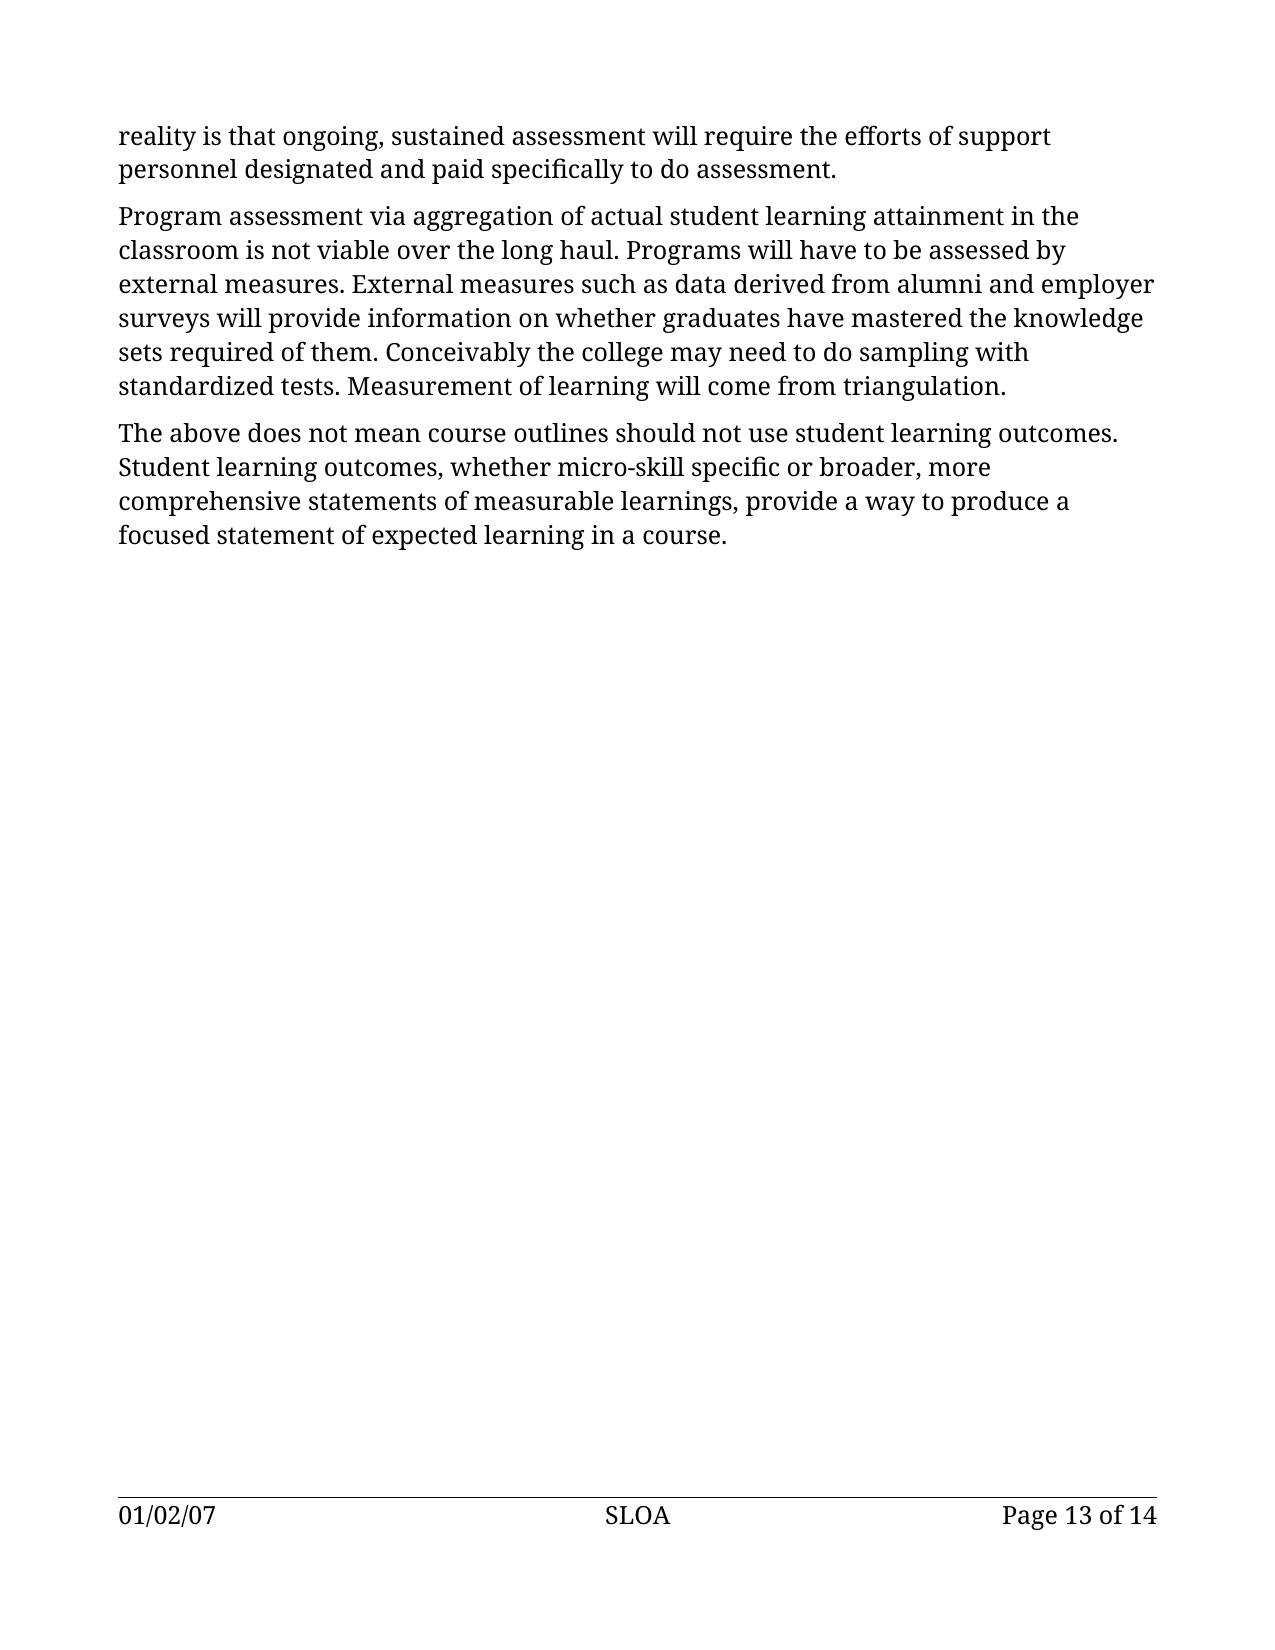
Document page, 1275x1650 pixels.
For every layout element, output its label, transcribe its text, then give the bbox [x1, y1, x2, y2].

text reality is that ongoing, sustained assessment will require the efforts of support personnel designated and paid specifically to do assessment. [118, 118, 1157, 186]
text The above does not mean course outlines should not use student learning outcomes. Student learning outcomes, whether micro-skill specific or broader, more comprehensive statements of measurable learnings, provide a way to produce a focused statement of expected learning in a course. [118, 416, 1157, 552]
text Program assessment via aggregation of actual student learning attainment in the classroom is not viable over the long haul. Programs will have to be assessed by external measures. External measures such as data derived from alumni and employer surveys will provide information on whether graduates have mastered the knowledge sets required of them. Conceivably the college may need to do sampling with standardized tests. Measurement of learning will come from triangulation. [118, 199, 1157, 403]
